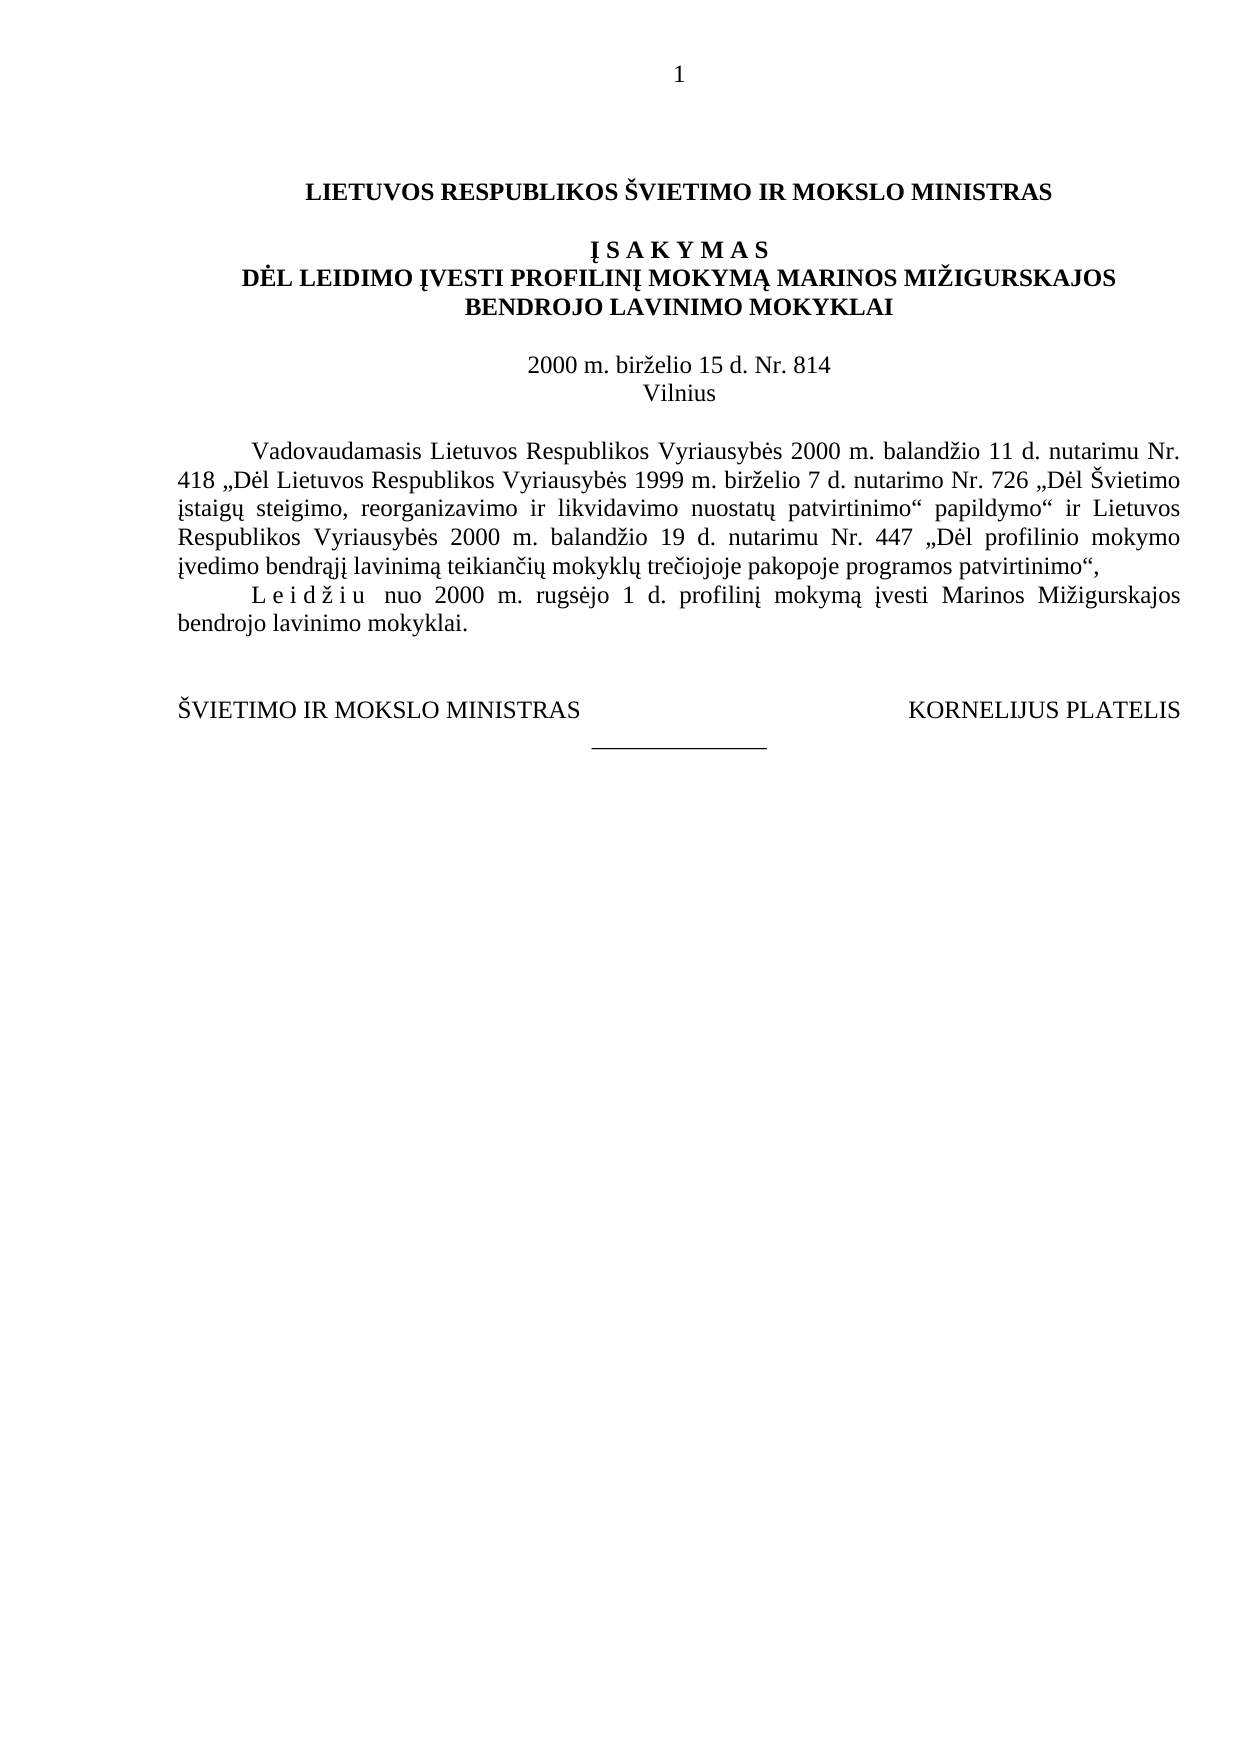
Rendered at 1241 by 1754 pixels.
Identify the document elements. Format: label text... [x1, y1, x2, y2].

text Leidžiu nuo 2000 m. rugsėjo 1 d. profilinį mokymą įvesti Marinos Mižigurskajos bendrojo lavinimo mokyklai. [177, 580, 1181, 637]
text Vilnius [177, 378, 1181, 407]
text ŠVIETIMO IR MOKSLO MINISTRAS KORNELIJUS PLATELIS [177, 695, 1181, 723]
text Vadovaudamasis Lietuvos Respublikos Vyriausybės 2000 m. balandžio 11 d. nutarimu Nr. 418 „Dėl Lietuvos Respublikos Vyriausybės 1999 m. birželio 7 d. nutarimo Nr. 726 „Dėl Švietimo įstaigų steigimo, reorganizavimo ir likvidavimo nuostatų patvirtinimo“ papildymo“ ir Lietuvos Respublikos Vyriausybės 2000 m. balandžio 19 d. nutarimu Nr. 447 „Dėl profilinio mokymo įvedimo bendrąjį lavinimą teikiančių mokyklų trečiojoje pakopoje programos patvirtinimo“, [177, 436, 1181, 580]
text DĖL LEIDIMO ĮVESTI PROFILINĮ MOKYMĄ MARINOS MIŽIGURSKAJOS BENDROJO LAVINIMO MOKYKLAI [177, 263, 1181, 321]
text 2000 m. birželio 15 d. Nr. 814 [177, 350, 1181, 378]
text LIETUVOS RESPUBLIKOS ŠVIETIMO IR MOKSLO MINISTRAS [177, 177, 1181, 206]
text ______________ [177, 723, 1181, 752]
text Į S A K Y M A S [177, 235, 1181, 263]
